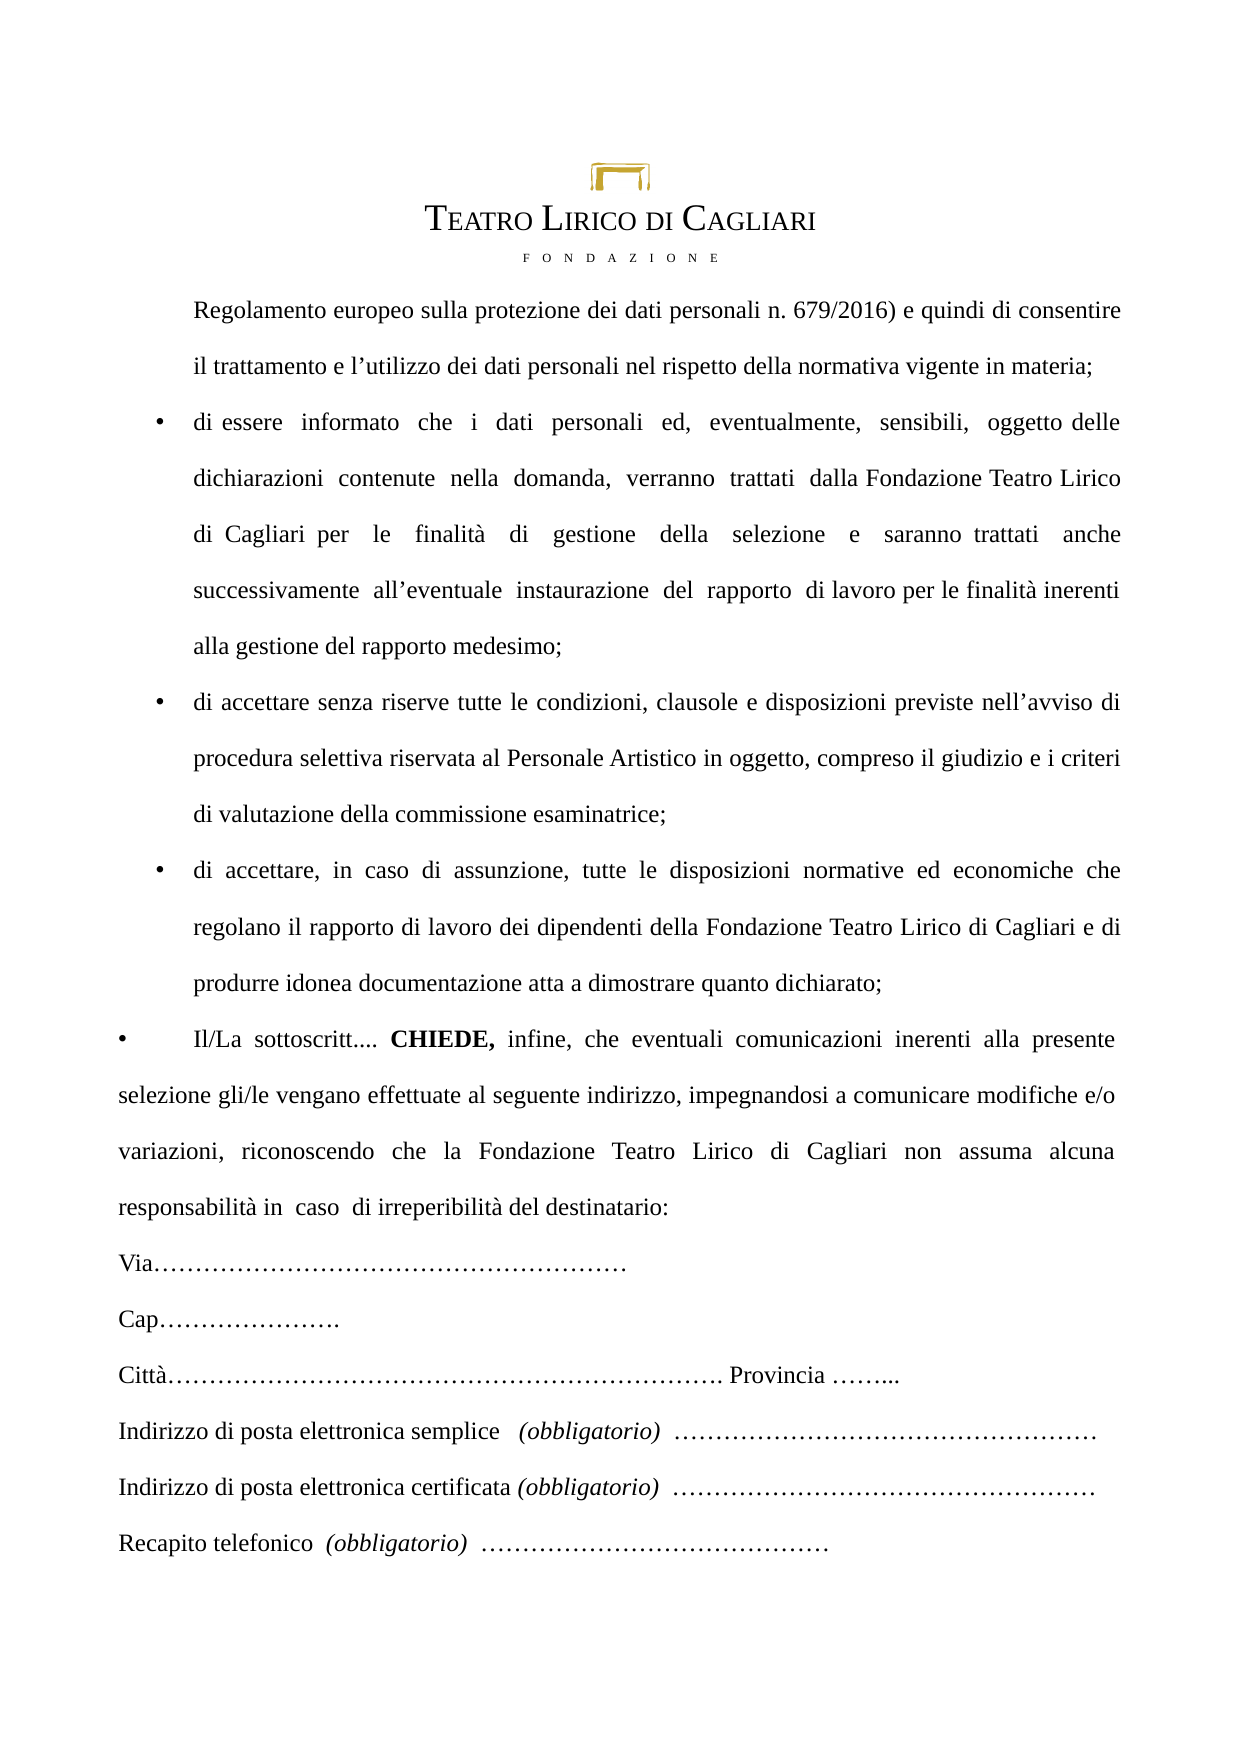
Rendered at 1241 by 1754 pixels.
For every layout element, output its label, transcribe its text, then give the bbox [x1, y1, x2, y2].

list di accettare, in caso di assunzione, tutte le disposizioni normative ed economiche che regolano il rapporto di lavoro dei dipendenti della Fondazione Teatro Lirico di Cagliari e di produrre idonea documentazione atta a dimostrare quanto dichiarato; [156, 856, 1122, 996]
list Cap…………………. [118, 1304, 1116, 1333]
list di accettare senza riserve tutte le condizioni, clausole e disposizioni previste nell’avviso di procedura selettiva riservata al Personale Artistico in oggetto, compreso il giudizio e i criteri di valutazione della commissione esaminatrice; [156, 687, 1122, 828]
list Indirizzo di posta elettronica certificata (obbligatorio) …………………………………………… [118, 1472, 1116, 1501]
list Via………………………………………………… [118, 1248, 1116, 1277]
list Città…………………………………………………………. Provincia ……... [118, 1360, 1116, 1389]
list Indirizzo di posta elettronica semplice (obbligatorio) …………………………………………… [118, 1416, 1116, 1445]
list Il/La sottoscritt.... CHIEDE, infine, che eventuali comunicazioni inerenti alla presente selezione gli/le vengano effettuate al seguente indirizzo, impegnandosi a comunicare modifiche e/o variazioni, riconoscendo che la Fondazione Teatro Lirico di Cagliari non assuma alcuna responsabilità in caso di irreperibilità del destinatario: [118, 1024, 1116, 1221]
list Regolamento europeo sulla protezione dei dati personali n. 679/2016) e quindi di consentire il trattamento e l’utilizzo dei dati personali nel rispetto della normativa vigente in materia; [156, 295, 1122, 380]
list Recapito telefonico (obbligatorio) …………………………………… [118, 1528, 1116, 1557]
picture [584, 161, 656, 194]
list di essere informato che i dati personali ed, eventualmente, sensibili, oggetto delle dichiarazioni contenute nella domanda, verranno trattati dalla Fondazione Teatro Lirico di Cagliari per le finalità di gestione della selezione e saranno trattati anche successivamente all’eventuale instaurazione del rapporto di lavoro per le finalità inerenti alla gestione del rapporto medesimo; [156, 407, 1122, 660]
